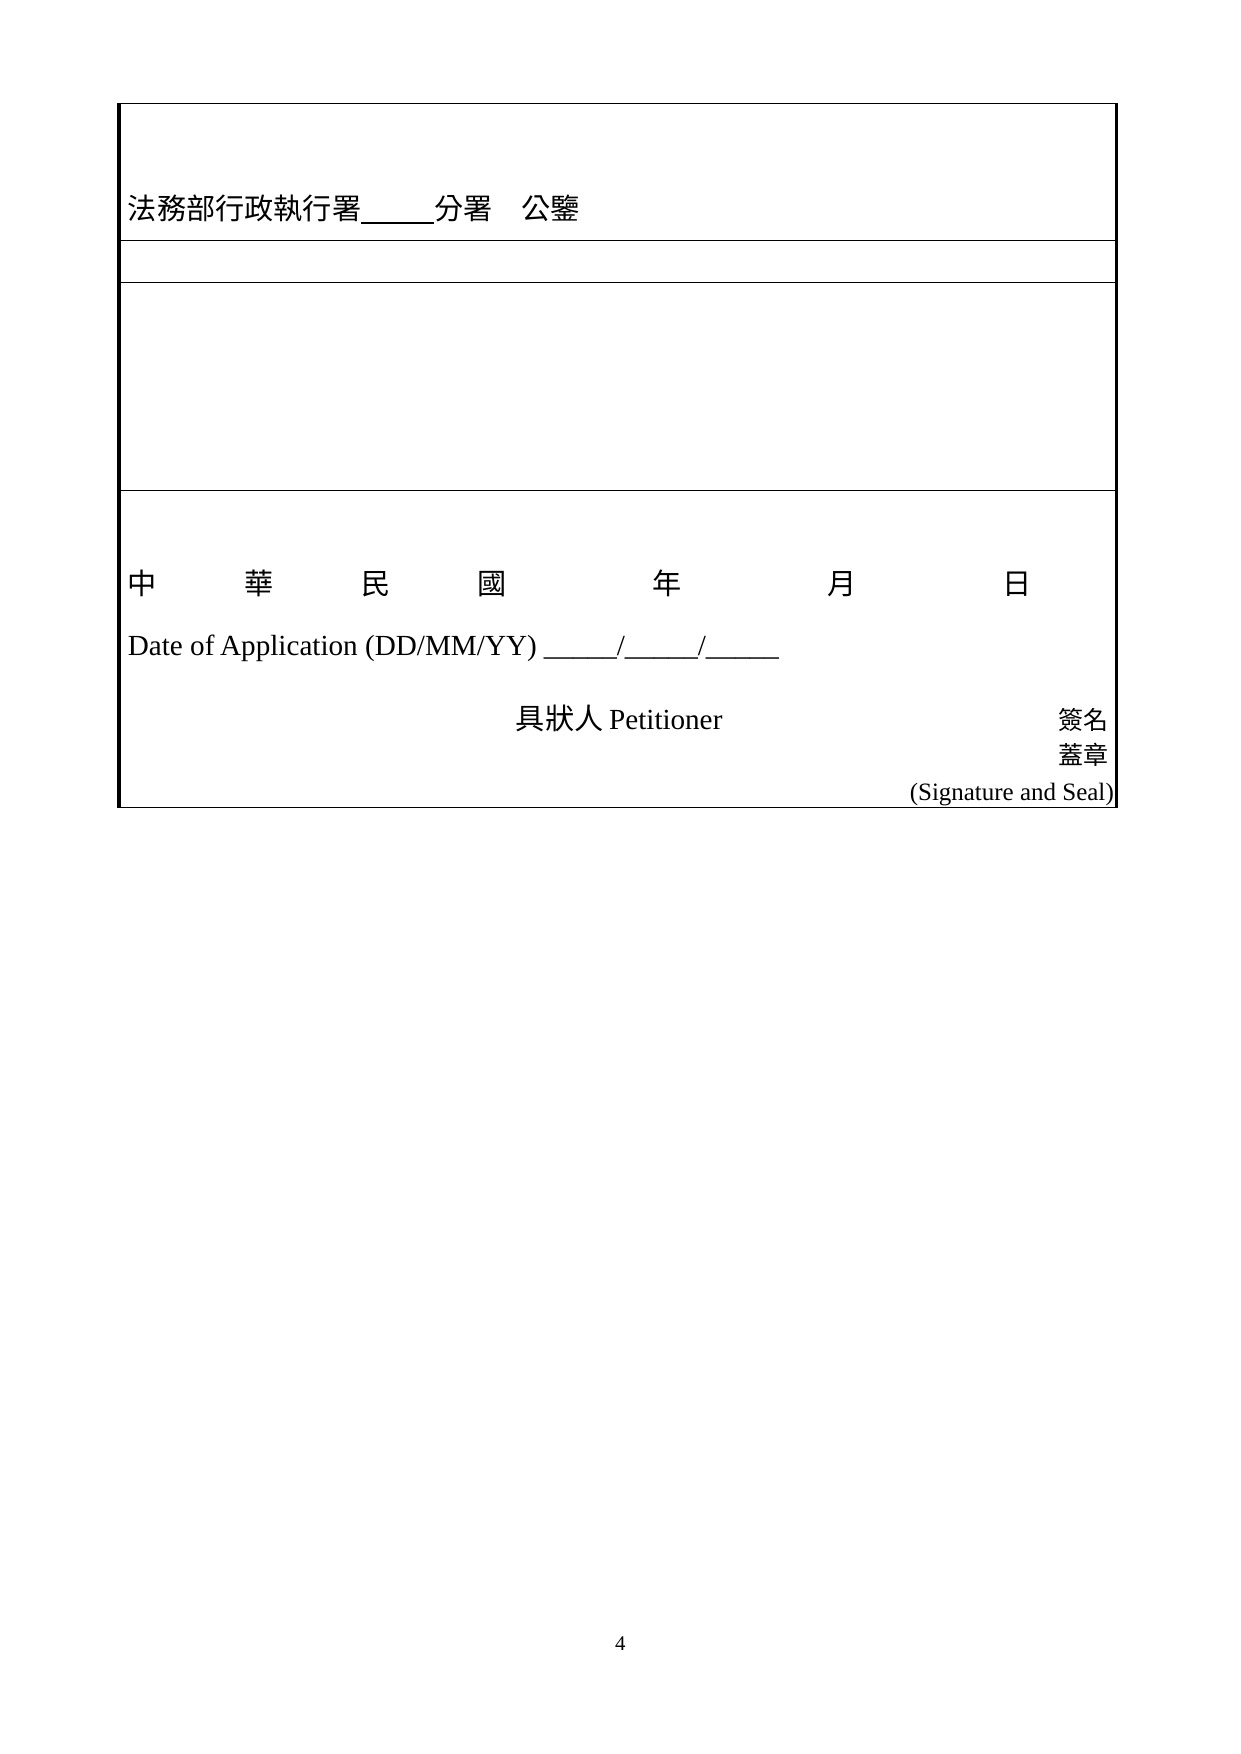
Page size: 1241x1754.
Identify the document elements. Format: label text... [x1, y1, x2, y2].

table_cell 附件名稱及件數Attachment (Name and Number) [121, 241, 1115, 282]
table_cell 中 華 民 國 年 月 日 Date of Application (DD/MM/YY) _____/_____/_____ 具狀人Petitioner 簽名 蓋章 (Signature and Seal) [121, 491, 1115, 807]
table_cell [121, 283, 1115, 490]
table_cell 法務部行政執行署 分署 公鑒 Respectfully Submitted to Branch, Administrative Enforcement Agency, Ministry of Justice [121, 104, 1115, 240]
